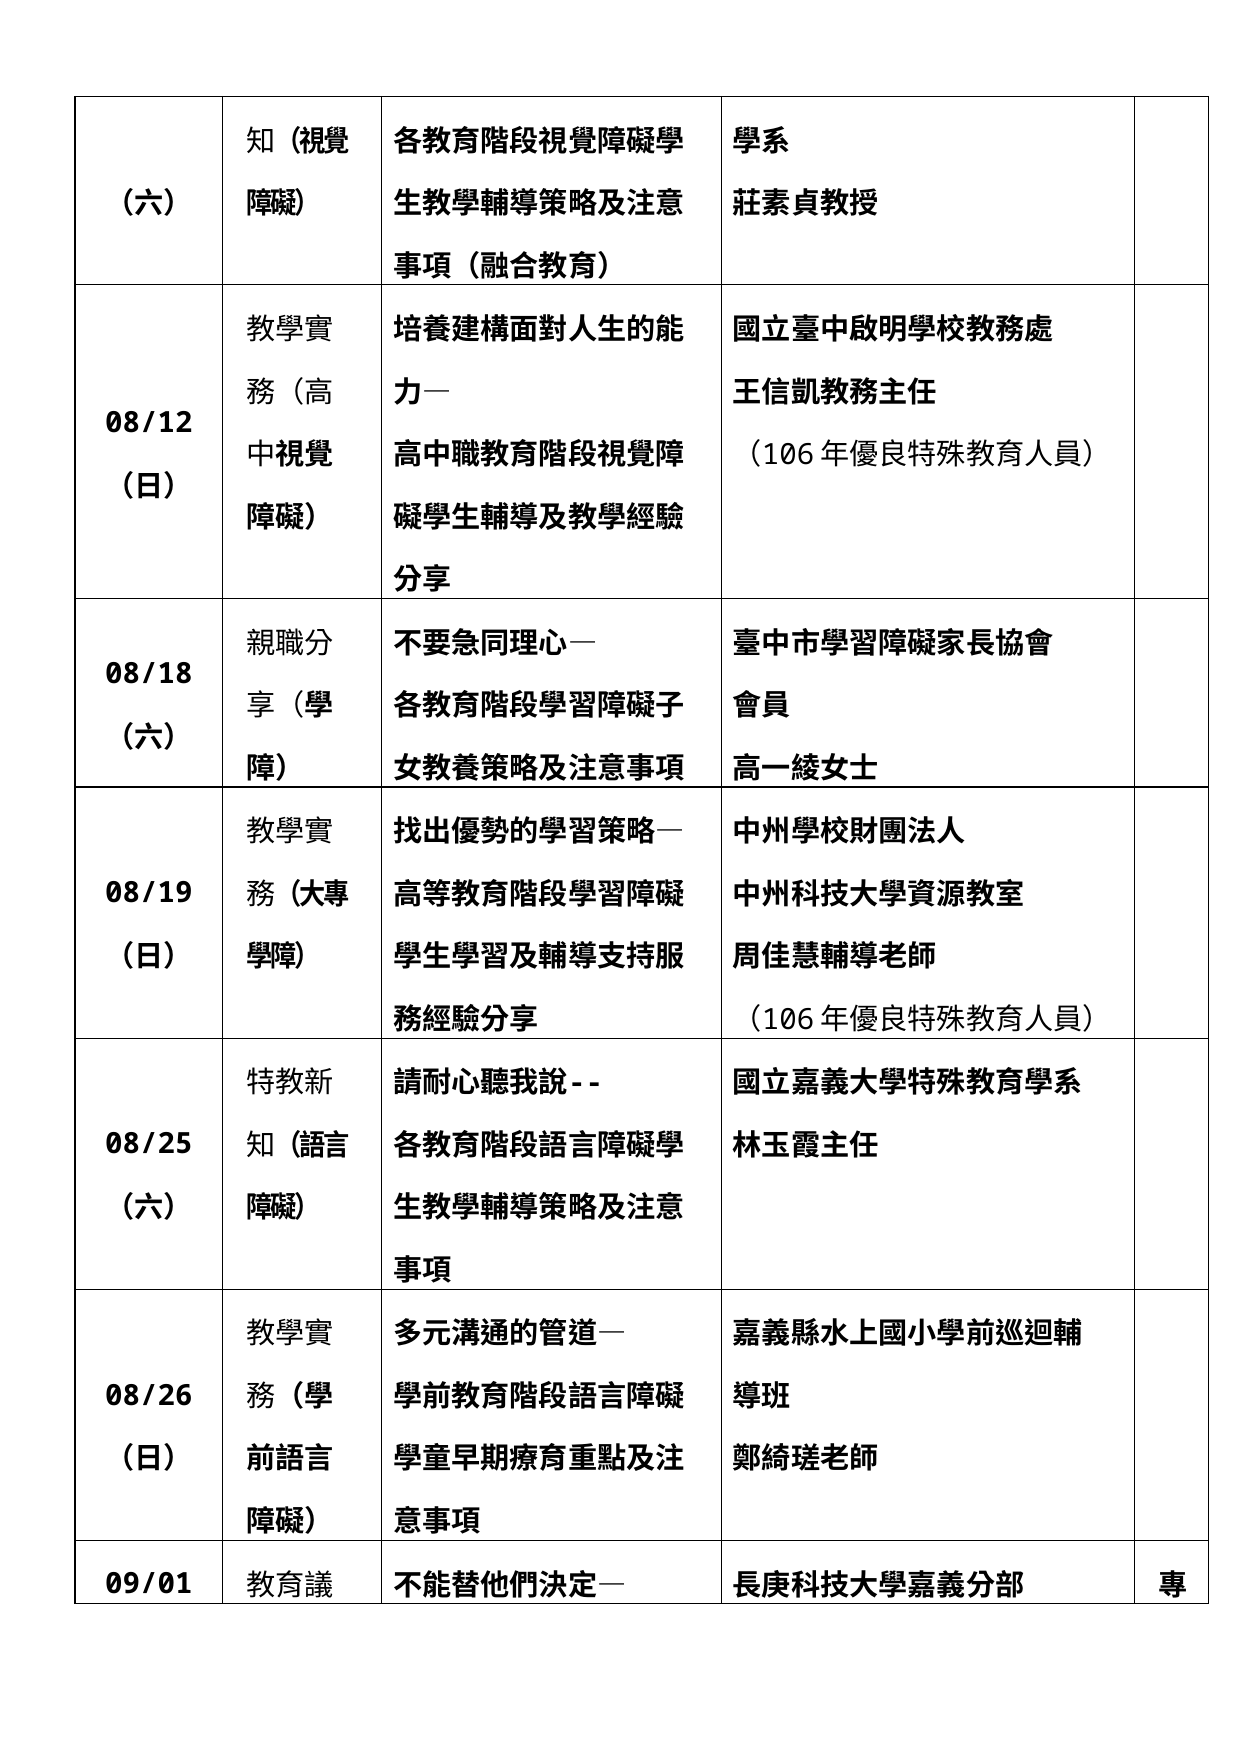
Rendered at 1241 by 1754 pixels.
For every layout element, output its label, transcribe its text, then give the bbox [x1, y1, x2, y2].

table_cell 教學實務（大專學障） [223, 788, 381, 1037]
table_cell 請耐心聽我說-- 各教育階段語言障礙學生教學輔導策略及注意事項 [382, 1039, 721, 1288]
table_cell 多元溝通的管道— 學前教育階段語言障礙學童早期療育重點及注意事項 [382, 1290, 721, 1539]
table_cell 教學實務（高中視覺障礙） [223, 285, 381, 598]
table_cell 臺中市學習障礙家長協會 會員 高一綾女士 [722, 599, 1134, 786]
table_cell 知（視覺障礙） [223, 97, 381, 284]
table_cell 不要急同理心— 各教育階段學習障礙子女教養策略及注意事項 [382, 599, 721, 786]
table_cell [1135, 1290, 1208, 1539]
table_cell 不能替他們決定— [382, 1541, 721, 1603]
table_cell 08/12（日） [76, 285, 222, 598]
table_cell 親職分享（學障） [223, 599, 381, 786]
table_cell 培養建構面對人生的能力— 高中職教育階段視覺障礙學生輔導及教學經驗分享 [382, 285, 721, 598]
table_cell 08/26（日） [76, 1290, 222, 1539]
table_cell [1135, 285, 1208, 598]
table_cell （六） [76, 97, 222, 284]
table_cell 學系 莊素貞教授 [722, 97, 1134, 284]
table_cell 國立臺中啟明學校教務處 王信凱教務主任 （106年優良特殊教育人員） [722, 285, 1134, 598]
table_cell 嘉義縣水上國小學前巡迴輔導班 鄭綺瑳老師 [722, 1290, 1134, 1539]
table_cell 各教育階段視覺障礙學生教學輔導策略及注意事項（融合教育） [382, 97, 721, 284]
table_cell 08/25（六） [76, 1039, 222, 1288]
table_cell 08/19（日） [76, 788, 222, 1037]
table_cell [1135, 97, 1208, 284]
table_cell 中州學校財團法人 中州科技大學資源教室 周佳慧輔導老師 （106年優良特殊教育人員） [722, 788, 1134, 1037]
table_cell [1135, 599, 1208, 786]
table_cell 長庚科技大學嘉義分部 [722, 1541, 1134, 1603]
table_cell [1135, 1039, 1208, 1288]
table_cell 找出優勢的學習策略— 高等教育階段學習障礙學生學習及輔導支持服務經驗分享 [382, 788, 721, 1037]
table_cell 08/18（六） [76, 599, 222, 786]
table_cell [1135, 788, 1208, 1037]
table_cell 專 [1135, 1541, 1208, 1603]
table_cell 教學實務（學前語言障礙） [223, 1290, 381, 1539]
table_cell 教育議 [223, 1541, 381, 1603]
table_cell 09/01 [76, 1541, 222, 1603]
table_cell 國立嘉義大學特殊教育學系 林玉霞主任 [722, 1039, 1134, 1288]
table_cell 特教新知（語言障礙） [223, 1039, 381, 1288]
